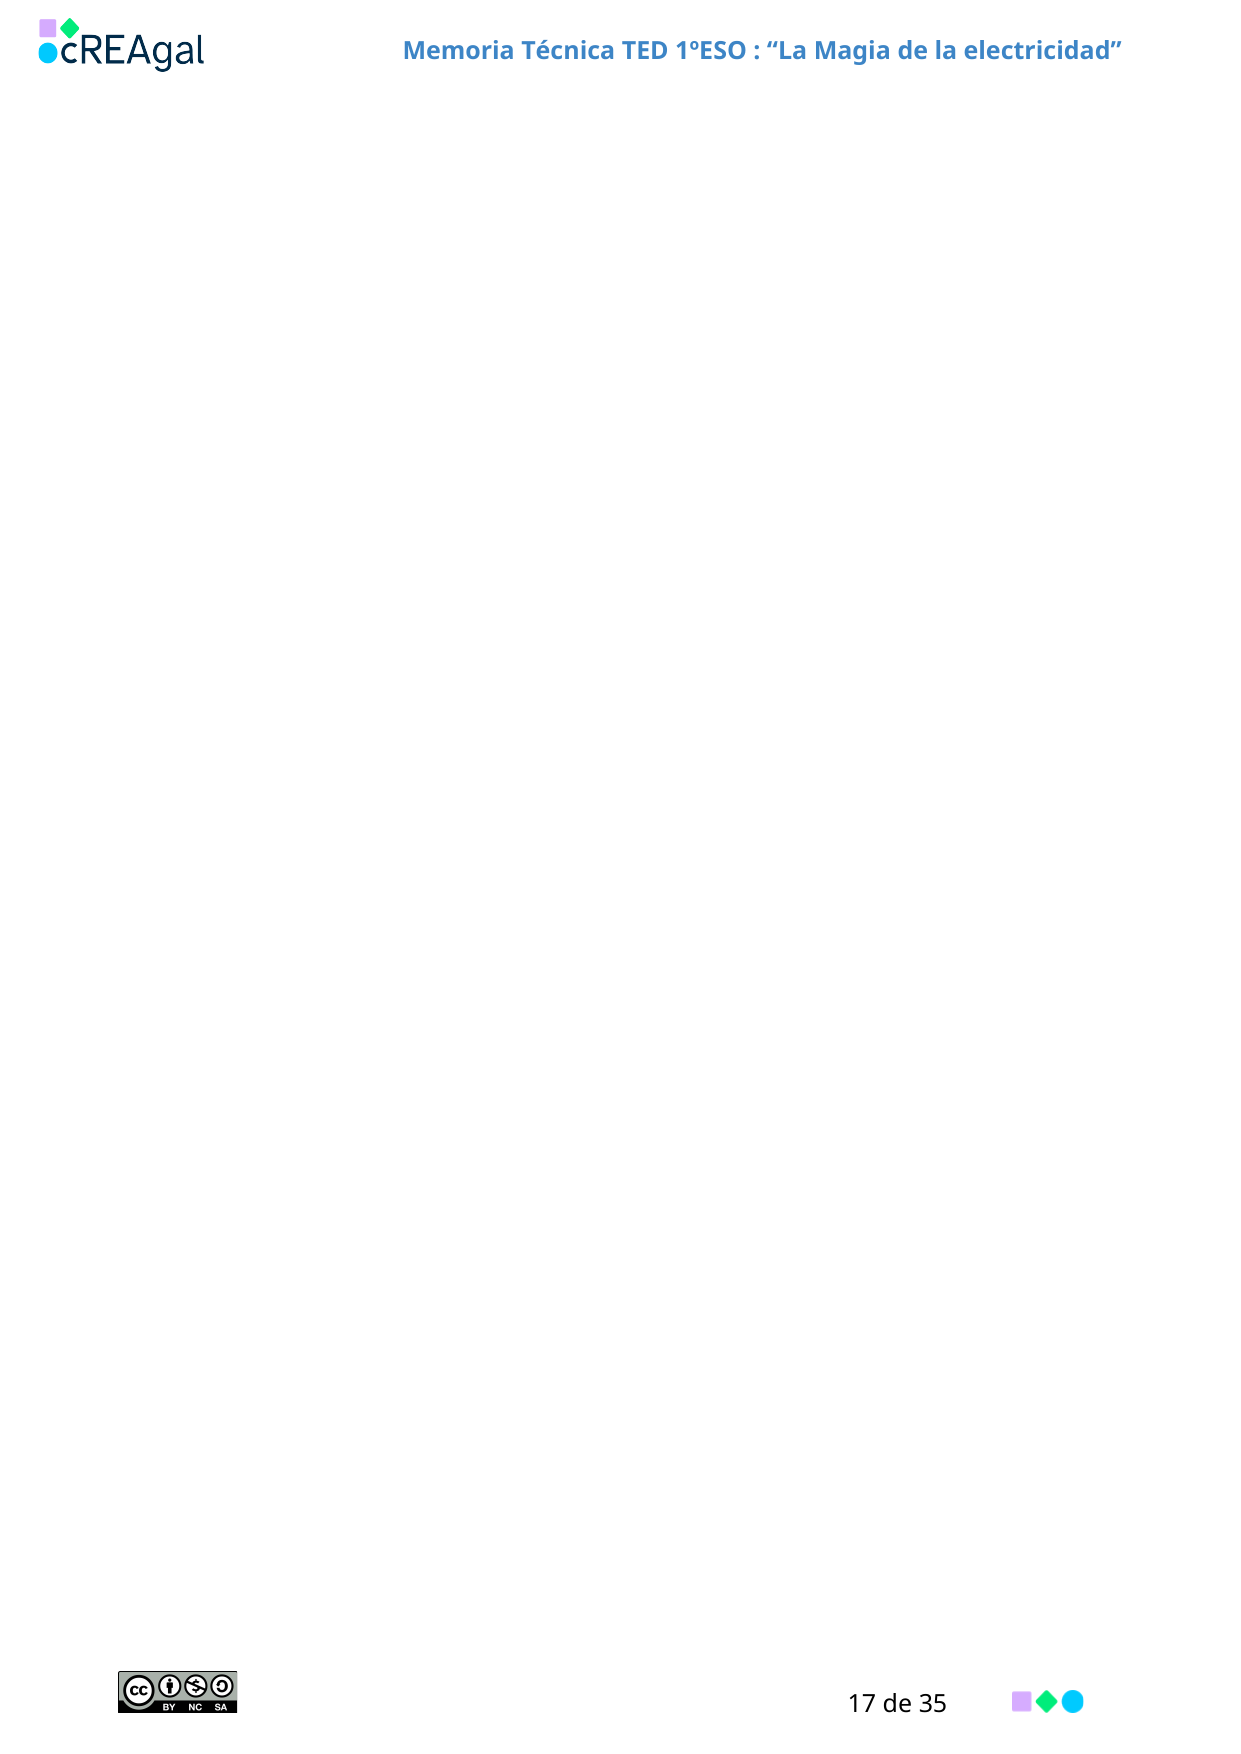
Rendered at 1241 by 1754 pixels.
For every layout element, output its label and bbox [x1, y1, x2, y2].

picture [118, 1671, 238, 1713]
picture [38, 18, 204, 70]
picture [1012, 1690, 1069, 1713]
picture [1077, 1707, 1084, 1713]
